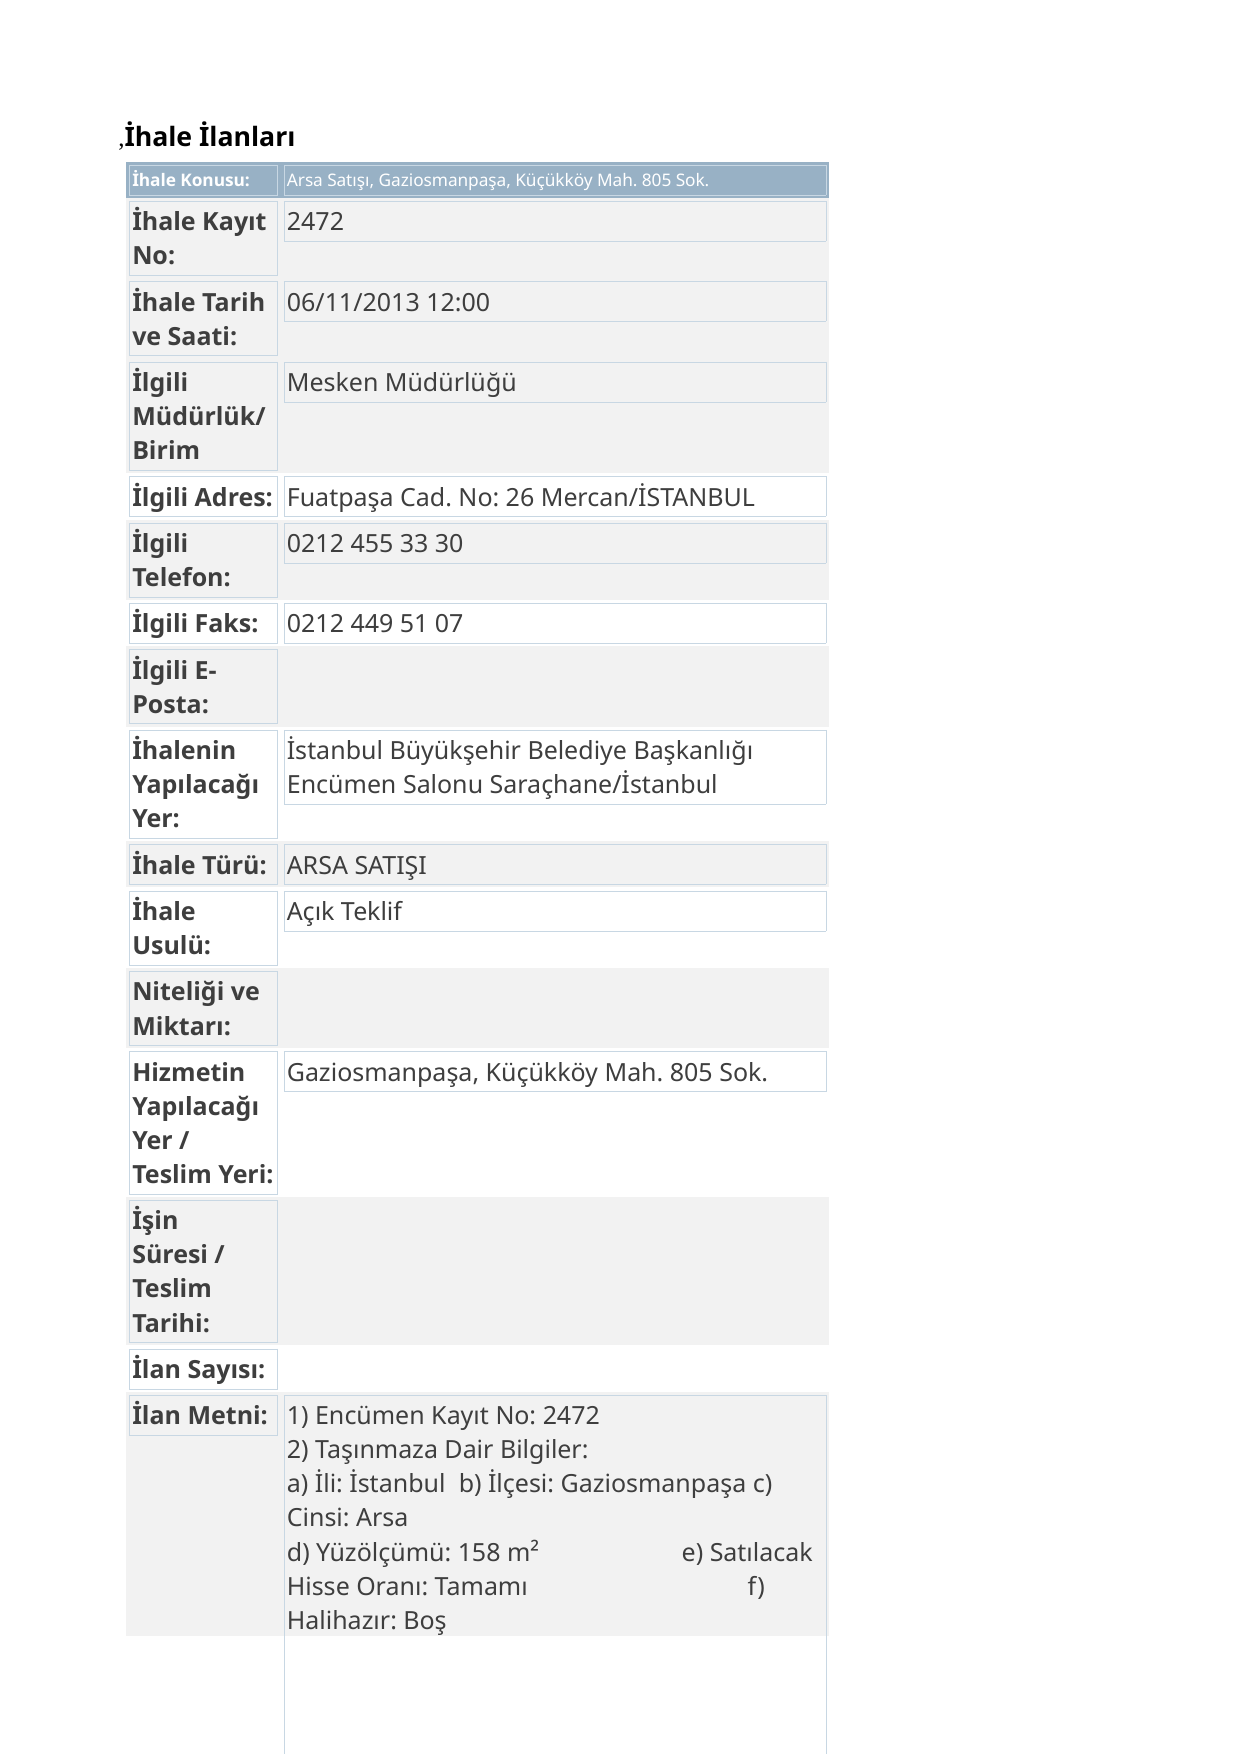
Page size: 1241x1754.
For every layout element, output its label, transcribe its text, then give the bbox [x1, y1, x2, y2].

table_cell İhalenin Yapılacağı Yer: [126, 727, 281, 841]
table_cell İhale Tarih ve Saati: [126, 278, 281, 359]
table_cell İlgili E-Posta: [126, 646, 281, 727]
table_cell İlgili Telefon: [126, 520, 281, 600]
table_cell İstanbul Büyükşehir Belediye Başkanlığı Encümen Salonu Saraçhane/İstanbul [281, 727, 829, 841]
table_cell Mesken Müdürlüğü [281, 359, 829, 473]
table_header Arsa Satışı, Gaziosmanpaşa, Küçükköy Mah. 805 Sok. [281, 162, 829, 198]
table_header [126, 162, 860, 1636]
table_cell Gaziosmanpaşa, Küçükköy Mah. 805 Sok. [281, 1048, 829, 1197]
table_cell Fuatpaşa Cad. No: 26 Mercan/İSTANBUL [281, 473, 829, 519]
table_cell İlan Metni: [126, 1392, 281, 1636]
text ,İhale İlanları [118, 118, 1122, 154]
table_cell [281, 1197, 829, 1345]
table_cell 0212 455 33 30 [281, 520, 829, 600]
table_cell İlgili Müdürlük/Birim [126, 359, 281, 473]
table_cell İşin Süresi / Teslim Tarihi: [126, 1197, 281, 1345]
table_cell Niteliği ve Miktarı: [126, 968, 281, 1048]
table_cell Açık Teklif [281, 888, 829, 968]
table_cell İlan Sayısı: [126, 1345, 281, 1392]
table_cell İlgili Faks: [126, 600, 281, 646]
table_cell [281, 1345, 829, 1392]
table_header İhale Konusu: [126, 162, 281, 198]
table_cell İlgili Adres: [126, 473, 281, 519]
table_cell Hizmetin Yapılacağı Yer / Teslim Yeri: [126, 1048, 281, 1197]
table_cell İhale Usulü: [126, 888, 281, 968]
table_cell İhale Kayıt No: [126, 198, 281, 278]
table_cell [281, 646, 829, 727]
table_cell 2472 [281, 198, 829, 278]
table_cell 06/11/2013 12:00 [281, 278, 829, 359]
table_cell İhale Türü: [126, 841, 281, 887]
table_header [118, 154, 868, 1636]
table_cell 0212 449 51 07 [281, 600, 829, 646]
table_cell [281, 968, 829, 1048]
table_cell 1) Encümen Kayıt No: 2472 2) Taşınmaza Dair Bilgiler: a) İli: İstanbul b) İlçesi: Gaziosmanpaşa c) Cinsi: Arsa d) Yüzölçümü: 158 m² e) Satılacak Hisse Oranı: Tamamı f) Halihazır: Boş g) İmar Durumu: Konut Alanı. h) Vakfiyesi Olup Olmadığı: Yok ı) Adres (Cadde-Sokak-No): Küçükköy Mah. 805 Sok. 3) Muhammen Bedeli: 276.500.-TL 4) Geçici Teminatı: 8.295.-TL 5) İhale Tarihi ve Saati: 06 Kasım 2013 – 12:00 6) İhalenin Yapılacağı Yer: İstanbul Büyükşehir Belediye Başkanlığı Encümen Salonu Saraçhane/İstanbul 7) İhale Usulü: Fonlar İhale Yönetmeliğinin 38. maddesine istinaden Açık Teklif Usulü 8) İhale şartnamesi: Mesken Müdürlüğü’nden satın alınabilir ya da aynı yerde ücretsiz görülebilir. Fuatpaşa Cad. No: 26 Mercan/İSTANBUL Tel: 0212 455 33 30 Fax: 0212 449 51 07 9) Şartname Bedeli: 250.-TL 10) İhaleye katılmak isteyenlerden istenen belgeler: a) Nüfus cüzdan sureti ve İkametgah belgesi yada T.C. Kimlik Numaralarını ihtiva eden “Nüfus Cüzdanı”, “Sürücü Belgesi” veya “Pasaport” ibrâzı (Gerçek kişiler) b) 2886 sayılı Devlet İhale Kanunu’nda belirtilen Geçici Teminat c) Vekâleten katılınması halinde Noter tasdikli Vekâletname d) Teklif vermeye yetkili olduğunu gösteren ihale tarihi itibariyle son bir yıl içerisinde düzenlenmiş noter tasdikli imza sirküleri (Tüzel Kişiler) e) Mevzuatı gereği tüzel kişiliğin siciline kayıtlı bulunduğu Ticaret ve/veya Sanayi Odasından, ihale tarihi itibariyle son bir yıl içerisinde alınmış, tüzel kişiliğin sicile kayıtlı olduğuna dair belge (Tüzel Kişiler) f) Yabancı istekliler için Türkiye’de gayrimenkul edinilmesine ilişkin kanuni şartları taşımak ve Türkiye’de tebligat için adres beyanı g) Ortak katılım olması halinde Ortaklık Beyannamesi h) Gayrimenkul satın alınmasına ilişkin Ticaret Sicilinden alınmış Yetki Belgesi (Tüzel Kişiler) ı) Yabancı isteklilerin sunacakları yurtdışında düzenlenmiş her türlü belgenin Türkiye Cumhuriyeti konsolosluklarınca tasdik edilmiş veya apostil şerhini havi olması gerekmektedir. 11) Nüfus Cüzdan sureti ve ikametgâh getirmeyen gerçek kişiler, kimlik paylaşım sistemi kayıtlarının teyidi için ihale saatinden önce Encümen Müdürlüğü’ne ( İstanbul Büyükşehir Belediye Başkanlığı Kemalpaşa Mah. Şehzadebaşı Cad. No:25 34134 Fatih/İSTANBUL) başvurmaları gerekmektedir. 12) İhaleye katılmak isteyenlerin, ihale saatinden önce ihale şartnamesini incelemeleri ve tekliflerini de şartnamede belirtilen şartlar çerçevesinde vermeleri gerekmektedir. İLAN OLUNUR. [281, 1392, 829, 1636]
table_cell ARSA SATIŞI [281, 841, 829, 887]
table_cell 1) Encümen Kayıt No: 2472 2) Taşınmaza Dair Bilgiler: a) İli: İstanbul b) İlçesi: Gaziosmanpaşa c) Cinsi: Arsa d) Yüzölçümü: 158 m² e) Satılacak Hisse Oranı: Tamamı f) Halihazır: Boş g) İmar Durumu: Konut Alanı. h) Vakfiyesi Olup Olmadığı: Yok ı) Adres (Cadde-Sokak-No): Küçükköy Mah. 805 Sok. 3) Muhammen Bedeli: 276.500.-TL 4) Geçici Teminatı: 8.295.-TL 5) İhale Tarihi ve Saati: 06 Kasım 2013 – 12:00 6) İhalenin Yapılacağı Yer: İstanbul Büyükşehir Belediye Başkanlığı Encümen Salonu Saraçhane/İstanbul 7) İhale Usulü: Fonlar İhale Yönetmeliğinin 38. maddesine istinaden Açık Teklif Usulü 8) İhale şartnamesi: Mesken Müdürlüğü’nden satın alınabilir ya da aynı yerde ücretsiz görülebilir. Fuatpaşa Cad. No: 26 Mercan/İSTANBUL Tel: 0212 455 33 30 Fax: 0212 449 51 07 9) Şartname Bedeli: 250.-TL 10) İhaleye katılmak isteyenlerden istenen belgeler: a) Nüfus cüzdan sureti ve İkametgah belgesi yada T.C. Kimlik Numaralarını ihtiva eden “Nüfus Cüzdanı”, “Sürücü Belgesi” veya “Pasaport” ibrâzı (Gerçek kişiler) b) 2886 sayılı Devlet İhale Kanunu’nda belirtilen Geçici Teminat c) Vekâleten katılınması halinde Noter tasdikli Vekâletname d) Teklif vermeye yetkili olduğunu gösteren ihale tarihi itibariyle son bir yıl içerisinde düzenlenmiş noter tasdikli imza sirküleri (Tüzel Kişiler) e) Mevzuatı gereği tüzel kişiliğin siciline kayıtlı bulunduğu Ticaret ve/veya Sanayi Odasından, ihale tarihi itibariyle son bir yıl içerisinde alınmış, tüzel kişiliğin sicile kayıtlı olduğuna dair belge (Tüzel Kişiler) f) Yabancı istekliler için Türkiye’de gayrimenkul edinilmesine ilişkin kanuni şartları taşımak ve Türkiye’de tebligat için adres beyanı g) Ortak katılım olması halinde Ortaklık Beyannamesi h) Gayrimenkul satın alınmasına ilişkin Ticaret Sicilinden alınmış Yetki Belgesi (Tüzel Kişiler) ı) Yabancı isteklilerin sunacakları yurtdışında düzenlenmiş her türlü belgenin Türkiye Cumhuriyeti konsolosluklarınca tasdik edilmiş veya apostil şerhini havi olması gerekmektedir. 11) Nüfus Cüzdan sureti ve ikametgâh getirmeyen gerçek kişiler, kimlik paylaşım sistemi kayıtlarının teyidi için ihale saatinden önce Encümen Müdürlüğü’ne ( İstanbul Büyükşehir Belediye Başkanlığı Kemalpaşa Mah. Şehzadebaşı Cad. No:25 34134 Fatih/İSTANBUL) başvurmaları gerekmektedir. 12) İhaleye katılmak isteyenlerin, ihale saatinden önce ihale şartnamesini incelemeleri ve tekliflerini de şartnamede belirtilen şartlar çerçevesinde vermeleri gerekmektedir. İLAN OLUNUR. [285, 1396, 826, 1636]
